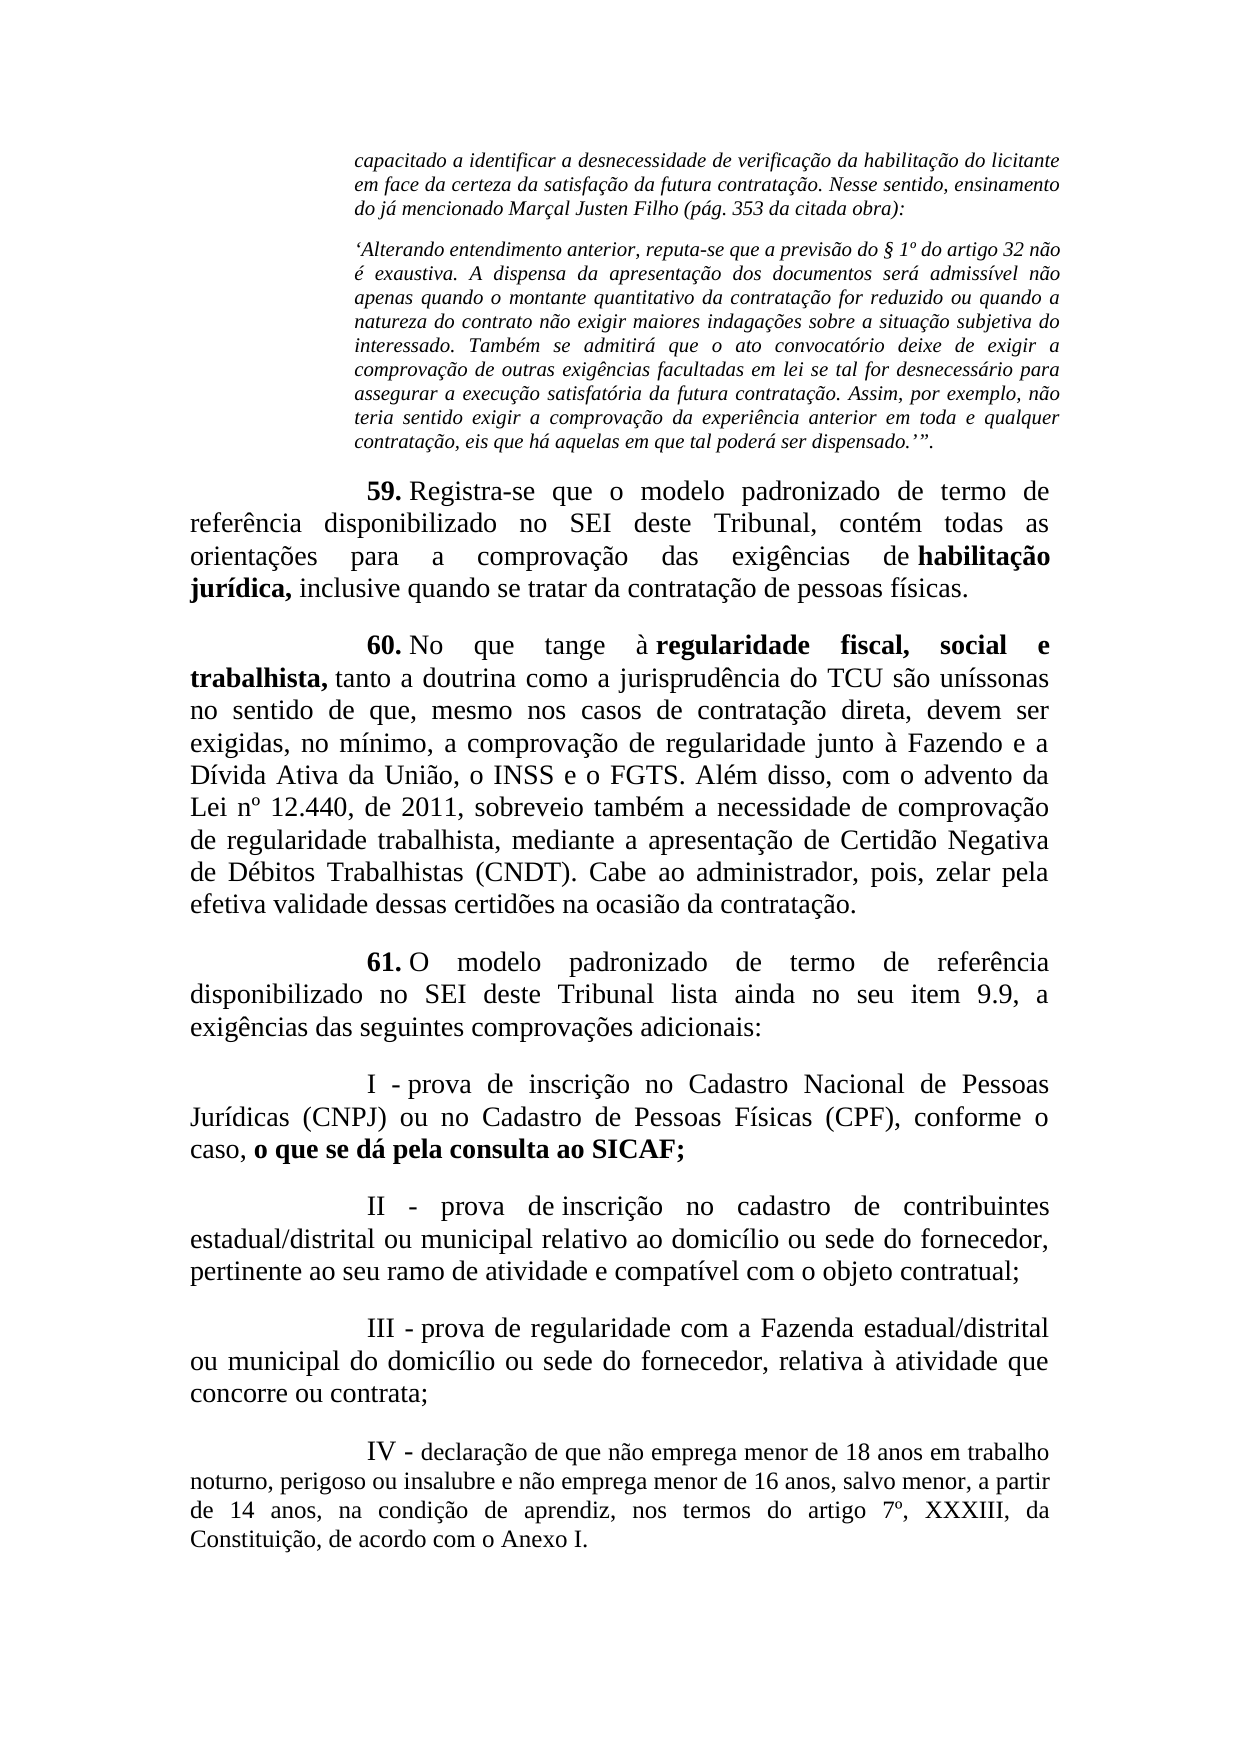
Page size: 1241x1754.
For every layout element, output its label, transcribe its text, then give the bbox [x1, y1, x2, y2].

text ‘Alterando entendimento anterior, reputa-se que a previsão do § 1º do artigo 32 não é exaustiva. A dispensa da apresentação dos documentos será admissível não apenas quando o montante quantitativo da contratação for reduzido ou quando a natureza do contrato não exigir maiores indagações sobre a situação subjetiva do interessado. Também se admitirá que o ato convocatório deixe de exigir a comprovação de outras exigências facultadas em lei se tal for desnecessário para assegurar a execução satisfatória da futura contratação. Assim, por exemplo, não teria sentido exigir a comprovação da experiência anterior em toda e qualquer contratação, eis que há aquelas em que tal poderá ser dispensado.’”. [354, 236, 1063, 453]
text I - prova de inscrição no Cadastro Nacional de Pessoas Jurídicas (CNPJ) ou no Cadastro de Pessoas Físicas (CPF), conforme o caso, o que se dá pela consulta ao SICAF; [190, 1067, 1051, 1164]
text 61. O modelo padronizado de termo de referência disponibilizado no SEI deste Tribunal lista ainda no seu item 9.9, a exigências das seguintes comprovações adicionais: [190, 945, 1051, 1042]
text 59. Registra-se que o modelo padronizado de termo de referência disponibilizado no SEI deste Tribunal, contém todas as orientações para a comprovação das exigências de habilitação jurídica, inclusive quando se tratar da contratação de pessoas físicas. [190, 474, 1051, 603]
text capacitado a identificar a desnecessidade de verificação da habilitação do licitante em face da certeza da satisfação da futura contratação. Nesse sentido, ensinamento do já mencionado Marçal Justen Filho (pág. 353 da citada obra): [354, 148, 1063, 220]
text IV - declaração de que não emprega menor de 18 anos em trabalho noturno, perigoso ou insalubre e não emprega menor de 16 anos, salvo menor, a partir de 14 anos, na condição de aprendiz, nos termos do artigo 7º, XXXIII, da Constituição, de acordo com o Anexo I. [190, 1434, 1051, 1552]
text III - prova de regularidade com a Fazenda estadual/distrital ou municipal do domicílio ou sede do fornecedor, relativa à atividade que concorre ou contrata; [190, 1312, 1051, 1409]
text II - prova de inscrição no cadastro de contribuintes estadual/distrital ou municipal relativo ao domicílio ou sede do fornecedor, pertinente ao seu ramo de atividade e compatível com o objeto contratual; [190, 1189, 1051, 1287]
text 60. No que tange à regularidade fiscal, social e trabalhista, tanto a doutrina como a jurisprudência do TCU são uníssonas no sentido de que, mesmo nos casos de contratação direta, devem ser exigidas, no mínimo, a comprovação de regularidade junto à Fazendo e a Dívida Ativa da União, o INSS e o FGTS. Além disso, com o advento da Lei nº 12.440, de 2011, sobreveio também a necessidade de comprovação de regularidade trabalhista, mediante a apresentação de Certidão Negativa de Débitos Trabalhistas (CNDT). Cabe ao administrador, pois, zelar pela efetiva validade dessas certidões na ocasião da contratação. [190, 628, 1051, 920]
